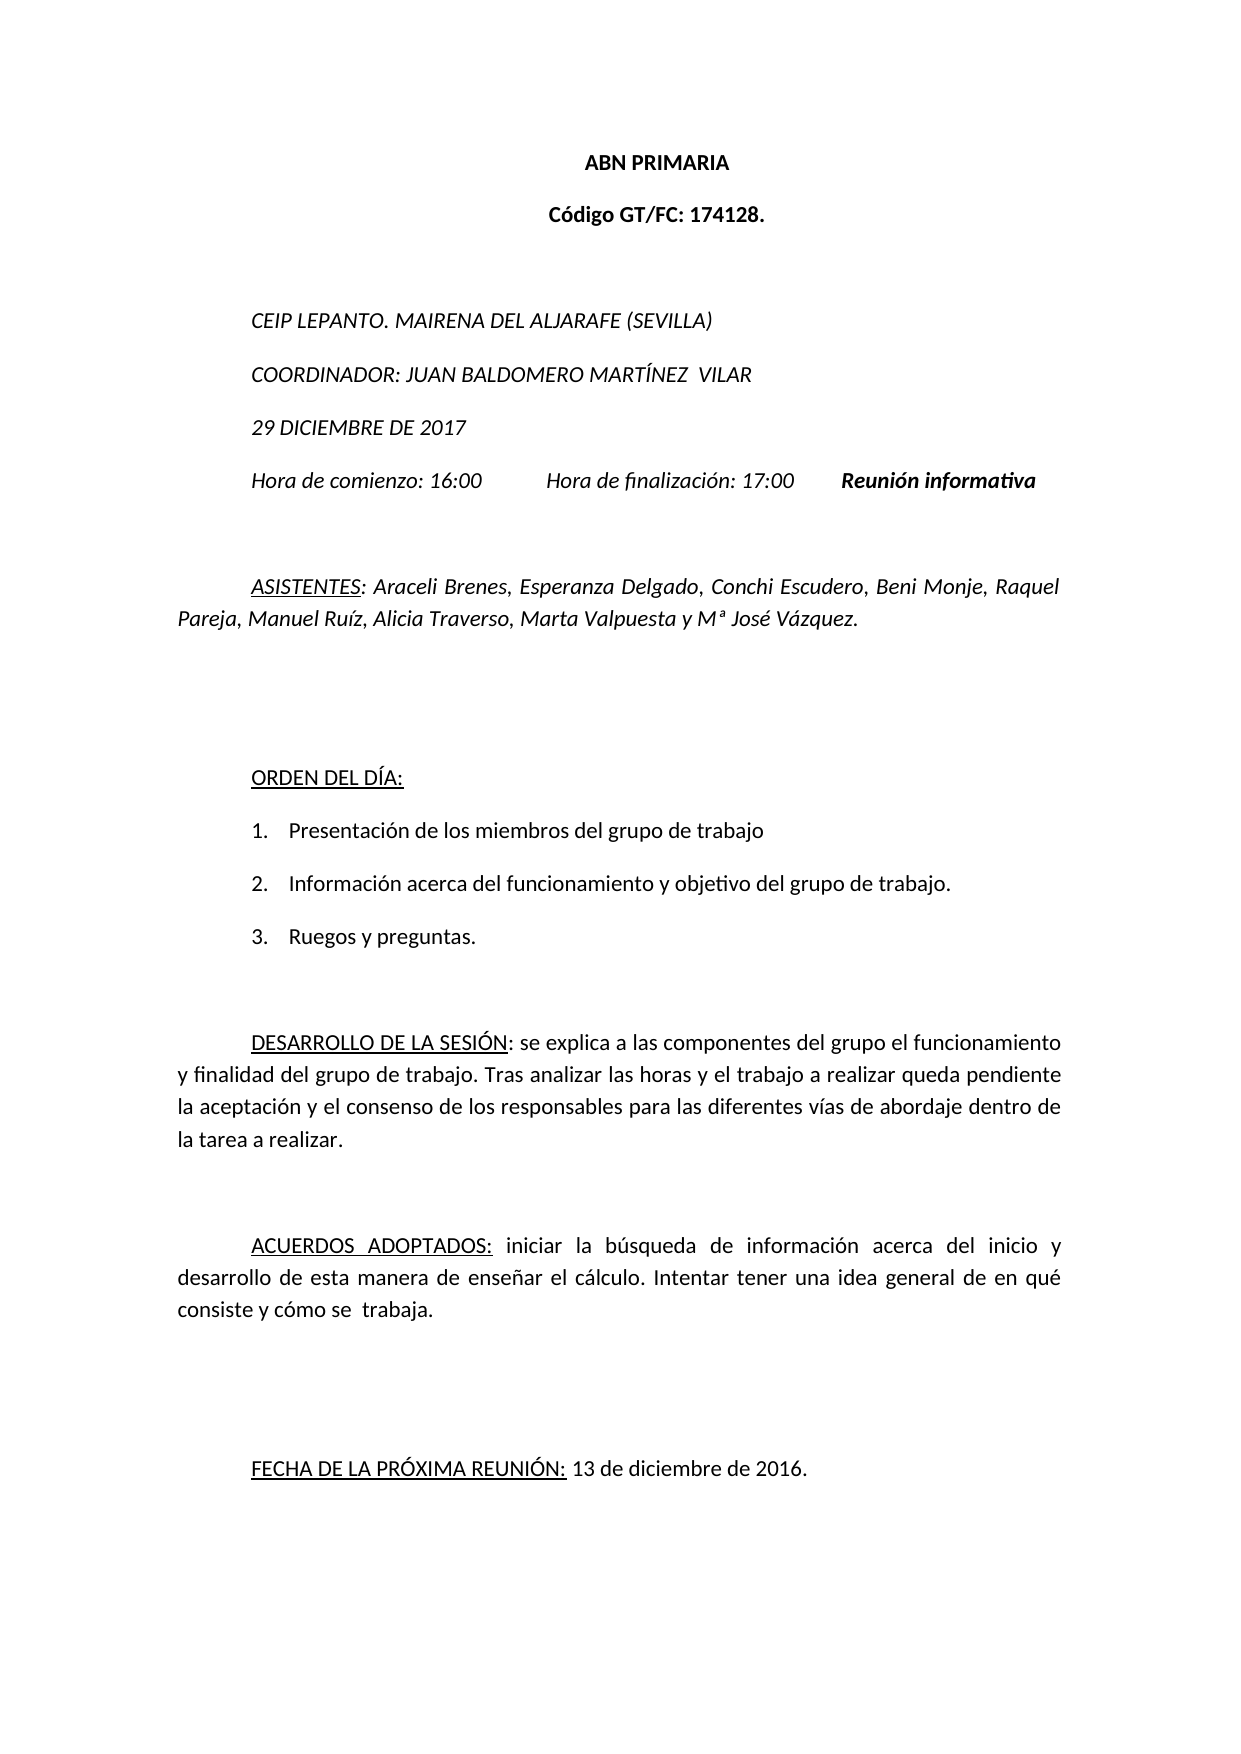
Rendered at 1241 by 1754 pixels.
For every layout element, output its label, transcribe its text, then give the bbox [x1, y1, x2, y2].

text ACUERDOS ADOPTADOS: iniciar la búsqueda de información acerca del inicio y desarrollo de esta manera de enseñar el cálculo. Intentar tener una idea general de en qué consiste y cómo se trabaja. [177, 1231, 1063, 1323]
text ORDEN DEL DÍA: [177, 763, 1063, 791]
text FECHA DE LA PRÓXIMA REUNIÓN: 13 de diciembre de 2016. [177, 1454, 1063, 1482]
list Información acerca del funcionamiento y objetivo del grupo de trabajo. [251, 869, 1063, 897]
list Ruegos y preguntas. [251, 922, 1063, 950]
text DESARROLLO DE LA SESIÓN: se explica a las componentes del grupo el funcionamiento y finalidad del grupo de trabajo. Tras analizar las horas y el trabajo a realizar queda pendiente la aceptación y el consenso de los responsables para las diferentes vías de abordaje dentro de la tarea a realizar. [177, 1028, 1063, 1153]
text ASISTENTES: Araceli Brenes, Esperanza Delgado, Conchi Escudero, Beni Monje, Raquel Pareja, Manuel Ruíz, Alicia Traverso, Marta Valpuesta y Mª José Vázquez. [177, 572, 1063, 632]
text 29 DICIEMBRE DE 2017 [177, 413, 1063, 441]
text ABN PRIMARIA [177, 148, 1063, 176]
text Código GT/FC: 174128. [177, 201, 1063, 229]
text CEIP LEPANTO. MAIRENA DEL ALJARAFE (SEVILLA) [177, 307, 1063, 335]
text COORDINADOR: JUAN BALDOMERO MARTÍNEZ VILAR [177, 360, 1063, 388]
list Presentación de los miembros del grupo de trabajo [251, 816, 1063, 844]
text Hora de comienzo: 16:00 Hora de finalización: 17:00 Reunión informativa [177, 466, 1063, 494]
